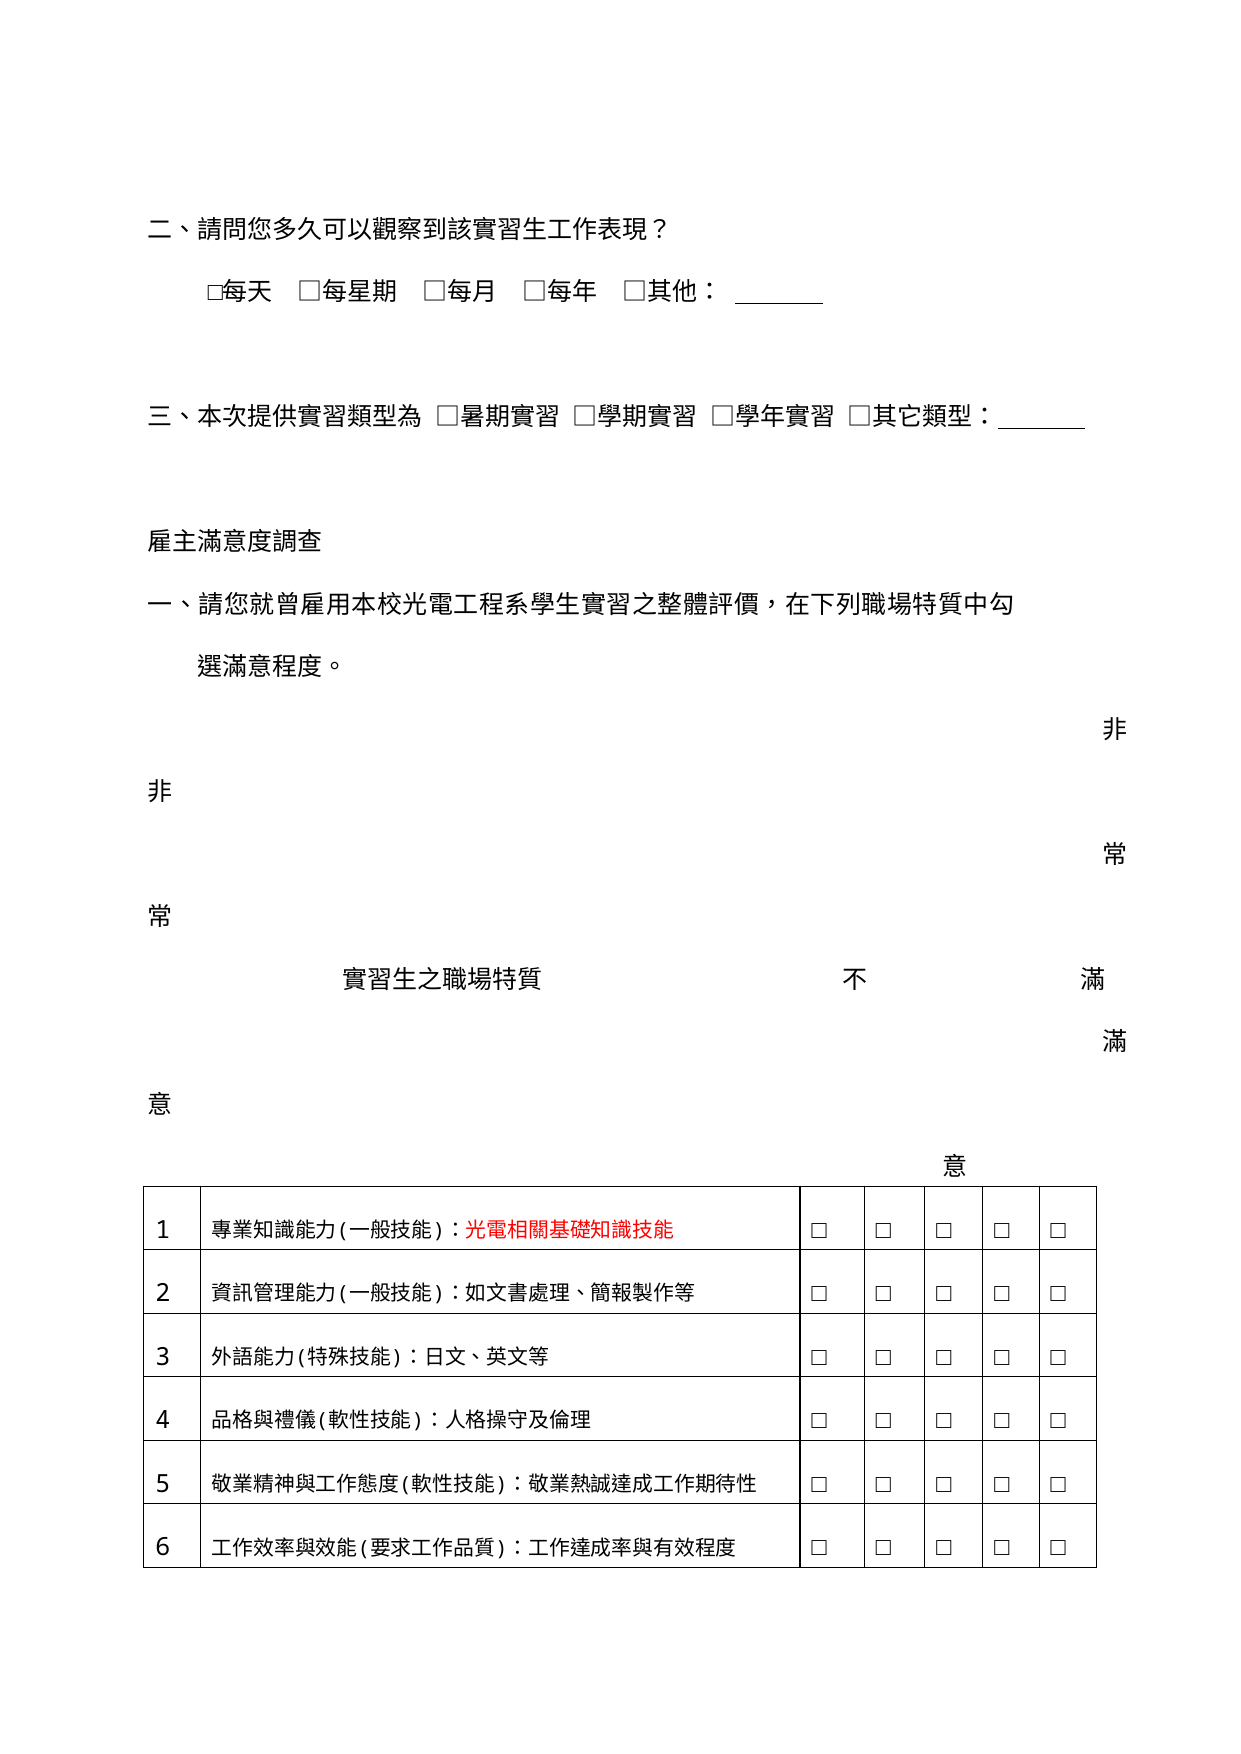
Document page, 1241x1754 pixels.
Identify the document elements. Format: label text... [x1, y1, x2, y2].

table_cell 4 [144, 1377, 200, 1440]
table_header □ [1040, 1187, 1096, 1249]
table_cell □ [865, 1441, 924, 1503]
text 常 常 [148, 811, 1127, 936]
table_cell □ [801, 1377, 864, 1440]
table_cell 2 [144, 1250, 200, 1313]
table_cell □ [925, 1250, 982, 1313]
text 二、請問您多久可以觀察到該實習生工作表現？ [148, 186, 1017, 248]
text 滿 意 [148, 998, 1127, 1123]
table_cell 品格與禮儀(軟性技能)：人格操守及倫理 [201, 1377, 799, 1440]
table_header 專業知識能力(一般技能)：光電相關基礎知識技能 [201, 1187, 799, 1249]
table_cell □ [983, 1441, 1039, 1503]
text □每天 □每星期 □每月 □每年 □其他： [148, 248, 1017, 311]
table_header □ [865, 1187, 924, 1249]
table_cell □ [865, 1314, 924, 1376]
table_cell □ [801, 1504, 864, 1567]
table_cell □ [1040, 1314, 1096, 1376]
table_cell □ [983, 1250, 1039, 1313]
table_cell □ [1040, 1250, 1096, 1313]
table_cell □ [925, 1377, 982, 1440]
table_cell □ [865, 1504, 924, 1567]
table_cell □ [801, 1250, 864, 1313]
table_header 1 [144, 1187, 200, 1249]
table_cell □ [865, 1377, 924, 1440]
table_cell 敬業精神與工作態度(軟性技能)：敬業熱誠達成工作期待性 [201, 1441, 799, 1503]
table_cell 3 [144, 1314, 200, 1376]
text 非 非 [148, 686, 1127, 811]
table_cell □ [1040, 1504, 1096, 1567]
text 三、本次提供實習類型為 □暑期實習 □學期實習 □學年實習 □其它類型： [148, 373, 1092, 436]
table_cell □ [1040, 1377, 1096, 1440]
table_cell □ [925, 1441, 982, 1503]
table_cell □ [801, 1314, 864, 1376]
table_header □ [925, 1187, 982, 1249]
table_cell □ [801, 1441, 864, 1503]
table_header □ [801, 1187, 864, 1249]
table_cell □ [983, 1377, 1039, 1440]
table_header □ [983, 1187, 1039, 1249]
table_cell □ [983, 1314, 1039, 1376]
text 意 [148, 1123, 1127, 1186]
table_cell 外語能力(特殊技能)：日文、英文等 [201, 1314, 799, 1376]
table_cell 工作效率與效能(要求工作品質)：工作達成率與有效程度 [201, 1504, 799, 1567]
table_cell □ [925, 1314, 982, 1376]
table_cell □ [983, 1504, 1039, 1567]
table_cell □ [865, 1250, 924, 1313]
text 雇主滿意度調查 [148, 498, 1017, 561]
text 實習生之職場特質 不 滿 [148, 936, 1127, 998]
table_cell □ [925, 1504, 982, 1567]
table_cell 資訊管理能力(一般技能)：如文書處理、簡報製作等 [201, 1250, 799, 1313]
table_cell □ [1040, 1441, 1096, 1503]
table_cell 5 [144, 1441, 200, 1503]
text 一、請您就曾雇用本校光電工程系學生實習之整體評價，在下列職場特質中勾選滿意程度。 [148, 561, 1017, 686]
table_cell 6 [144, 1504, 200, 1567]
